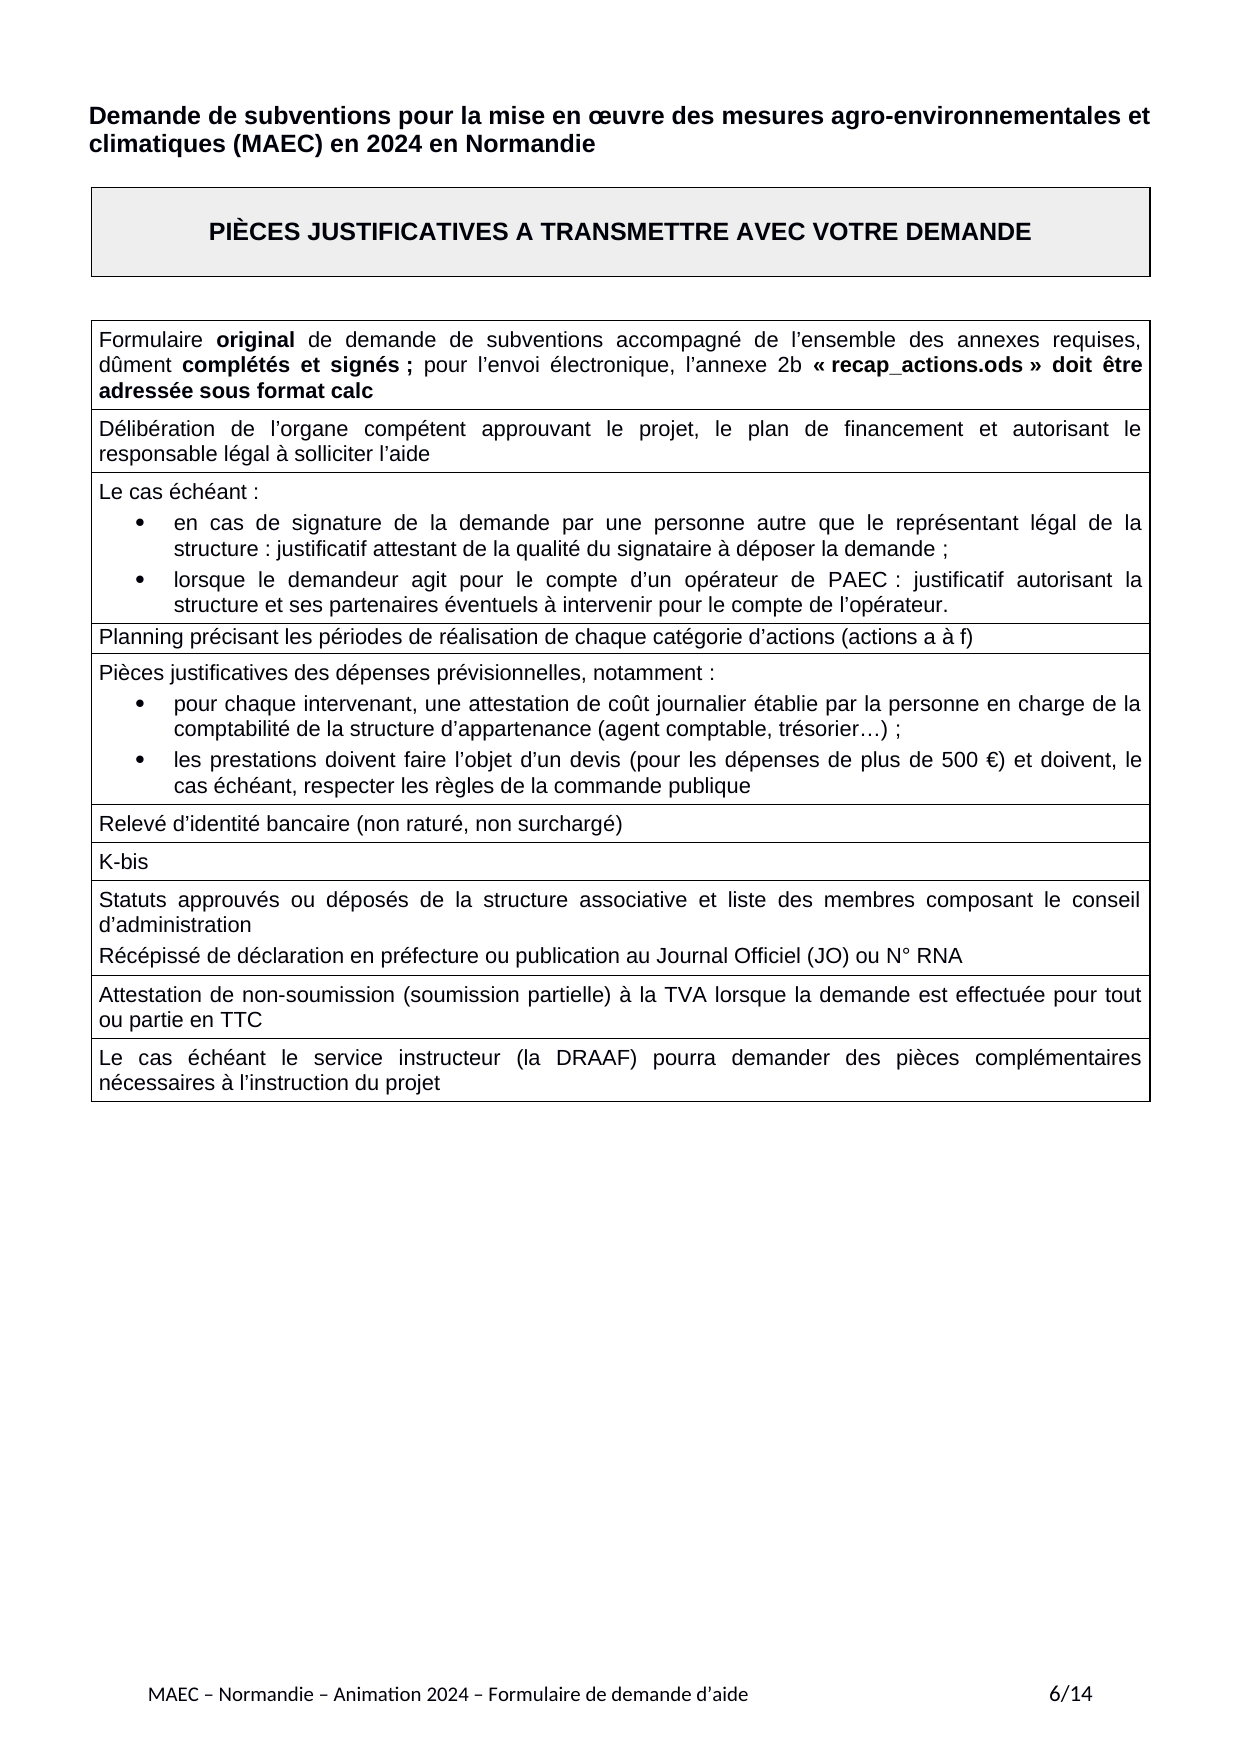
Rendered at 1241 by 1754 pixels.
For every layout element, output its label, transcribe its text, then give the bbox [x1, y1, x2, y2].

table_cell Délibération de l’organe compétent approuvant le projet, le plan de financement et autorisant le responsable légal à solliciter l’aide [92, 410, 1149, 472]
table_cell Le cas échéant : en cas de signature de la demande par une personne autre que le représentant légal de la structure : justificatif attestant de la qualité du signataire à déposer la demande ; lorsque le demandeur agit pour le compte d’un opérateur de PAEC : justificatif autorisant la structure et ses partenaires éventuels à intervenir pour le compte de l’opérateur. [92, 473, 1149, 623]
table_cell K-bis [92, 843, 1149, 880]
table_cell Statuts approuvés ou déposés de la structure associative et liste des membres composant le conseil d’administration Récépissé de déclaration en préfecture ou publication au Journal Officiel (JO) ou N° RNA [92, 881, 1149, 974]
table_header Pièces justificatives A TRANSMETTRE Avec VOTRE DEMANDE [92, 188, 1149, 276]
table_cell Attestation de non-soumission (soumission partielle) à la TVA lorsque la demande est effectuée pour tout ou partie en TTC [92, 976, 1149, 1038]
table_cell Pièces justificatives des dépenses prévisionnelles, notamment : pour chaque intervenant, une attestation de coût journalier établie par la personne en charge de la comptabilité de la structure d’appartenance (agent comptable, trésorier…) ; les prestations doivent faire l’objet d’un devis (pour les dépenses de plus de 500 €) et doivent, le cas échéant, respecter les règles de la commande publique [92, 654, 1149, 804]
table_cell Relevé d’identité bancaire (non raturé, non surchargé) [92, 805, 1149, 842]
text Demande de subventions pour la mise en œuvre des mesures agro-environnementales et climatiques (MAEC) en 2024 en Normandie [88, 101, 1152, 158]
table_cell Planning précisant les périodes de réalisation de chaque catégorie d’actions (actions a à f) [92, 624, 1149, 653]
table_header Formulaire original de demande de subventions accompagné de l’ensemble des annexes requises, dûment complétés et signés ; pour l’envoi électronique, l’annexe 2b « recap_actions.ods » doit être adressée sous format calc [92, 321, 1149, 409]
table_cell Le cas échéant le service instructeur (la DRAAF) pourra demander des pièces complémentaires nécessaires à l’instruction du projet [92, 1039, 1149, 1101]
